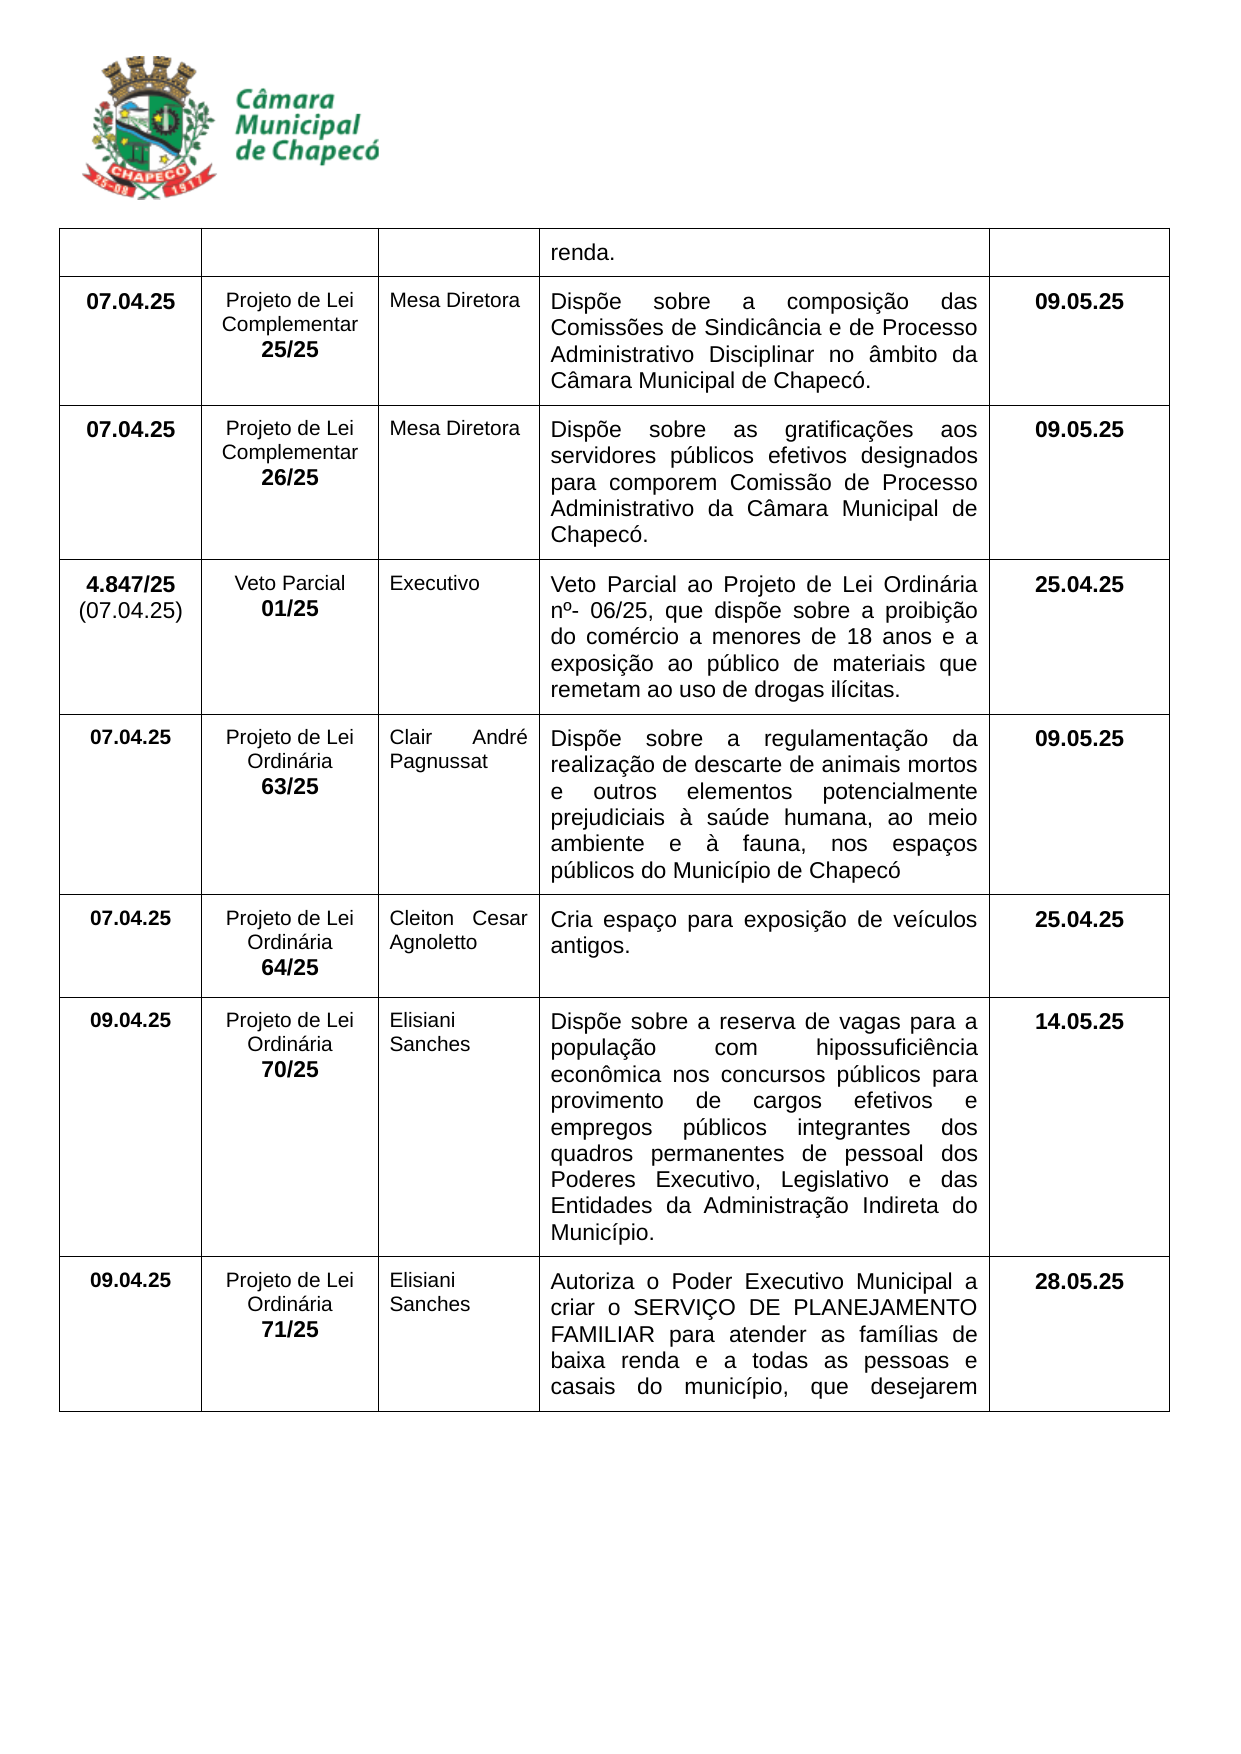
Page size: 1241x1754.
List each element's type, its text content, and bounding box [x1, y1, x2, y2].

table_cell 07.04.25 [60, 895, 201, 997]
table_cell Projeto de Lei Ordinária 71/25 [202, 1257, 378, 1411]
table_cell Dispõe sobre a composição das Comissões de Sindicância e de Processo Administrativo Disciplinar no âmbito da Câmara Municipal de Chapecó. [540, 277, 989, 404]
table_cell [379, 229, 539, 276]
table_cell [60, 229, 201, 276]
table_cell renda. [540, 229, 989, 276]
table_cell Projeto de Lei Ordinária 70/25 [202, 998, 378, 1256]
table_cell 14.05.25 [990, 998, 1169, 1256]
table_cell 09.04.25 [60, 998, 201, 1256]
table_cell 4.847/25 (07.04.25) [60, 560, 201, 713]
table_cell Veto Parcial ao Projeto de Lei Ordinária nº- 06/25, que dispõe sobre a proibição do comércio a menores de 18 anos e a exposição ao público de materiais que remetam ao uso de drogas ilícitas. [540, 560, 989, 713]
table_cell [202, 229, 378, 276]
table_cell 25.04.25 [990, 560, 1169, 713]
table_cell 28.05.25 [990, 1257, 1169, 1411]
table_cell [990, 229, 1169, 276]
table_cell 07.04.25 [60, 406, 201, 559]
table_cell Autoriza o Poder Executivo Municipal a criar o SERVIÇO DE PLANEJAMENTO FAMILIAR para atender as famílias de baixa renda e a todas as pessoas e casais do município, que desejarem [540, 1257, 989, 1411]
table_cell 09.05.25 [990, 715, 1169, 894]
table_cell Dispõe sobre a reserva de vagas para a população com hipossuficiência econômica nos concursos públicos para provimento de cargos efetivos e empregos públicos integrantes dos quadros permanentes de pessoal dos Poderes Executivo, Legislativo e das Entidades da Administração Indireta do Município. [540, 998, 989, 1256]
table_cell Projeto de Lei Complementar 25/25 [202, 277, 378, 404]
table_cell Veto Parcial 01/25 [202, 560, 378, 713]
table_cell 07.04.25 [60, 277, 201, 404]
table_cell Elisiani Sanches [379, 998, 539, 1256]
table_cell Executivo [379, 560, 539, 713]
picture [81, 56, 379, 200]
table_cell Mesa Diretora [379, 277, 539, 404]
table_cell Projeto de Lei Ordinária 63/25 [202, 715, 378, 894]
table_cell Elisiani Sanches [379, 1257, 539, 1411]
table_cell Cleiton Cesar Agnoletto [379, 895, 539, 997]
table_cell Clair André Pagnussat [379, 715, 539, 894]
table_cell 09.05.25 [990, 277, 1169, 404]
table_cell 25.04.25 [990, 895, 1169, 997]
table_cell Projeto de Lei Ordinária 64/25 [202, 895, 378, 997]
table_cell Mesa Diretora [379, 406, 539, 559]
table_cell 09.04.25 [60, 1257, 201, 1411]
table_cell 07.04.25 [60, 715, 201, 894]
table_cell Dispõe sobre as gratificações aos servidores públicos efetivos designados para comporem Comissão de Processo Administrativo da Câmara Municipal de Chapecó. [540, 406, 989, 559]
table_cell Dispõe sobre a regulamentação da realização de descarte de animais mortos e outros elementos potencialmente prejudiciais à saúde humana, ao meio ambiente e à fauna, nos espaços públicos do Município de Chapecó [540, 715, 989, 894]
table_cell 09.05.25 [990, 406, 1169, 559]
table_cell Cria espaço para exposição de veículos antigos. [540, 895, 989, 997]
table_cell Projeto de Lei Complementar 26/25 [202, 406, 378, 559]
